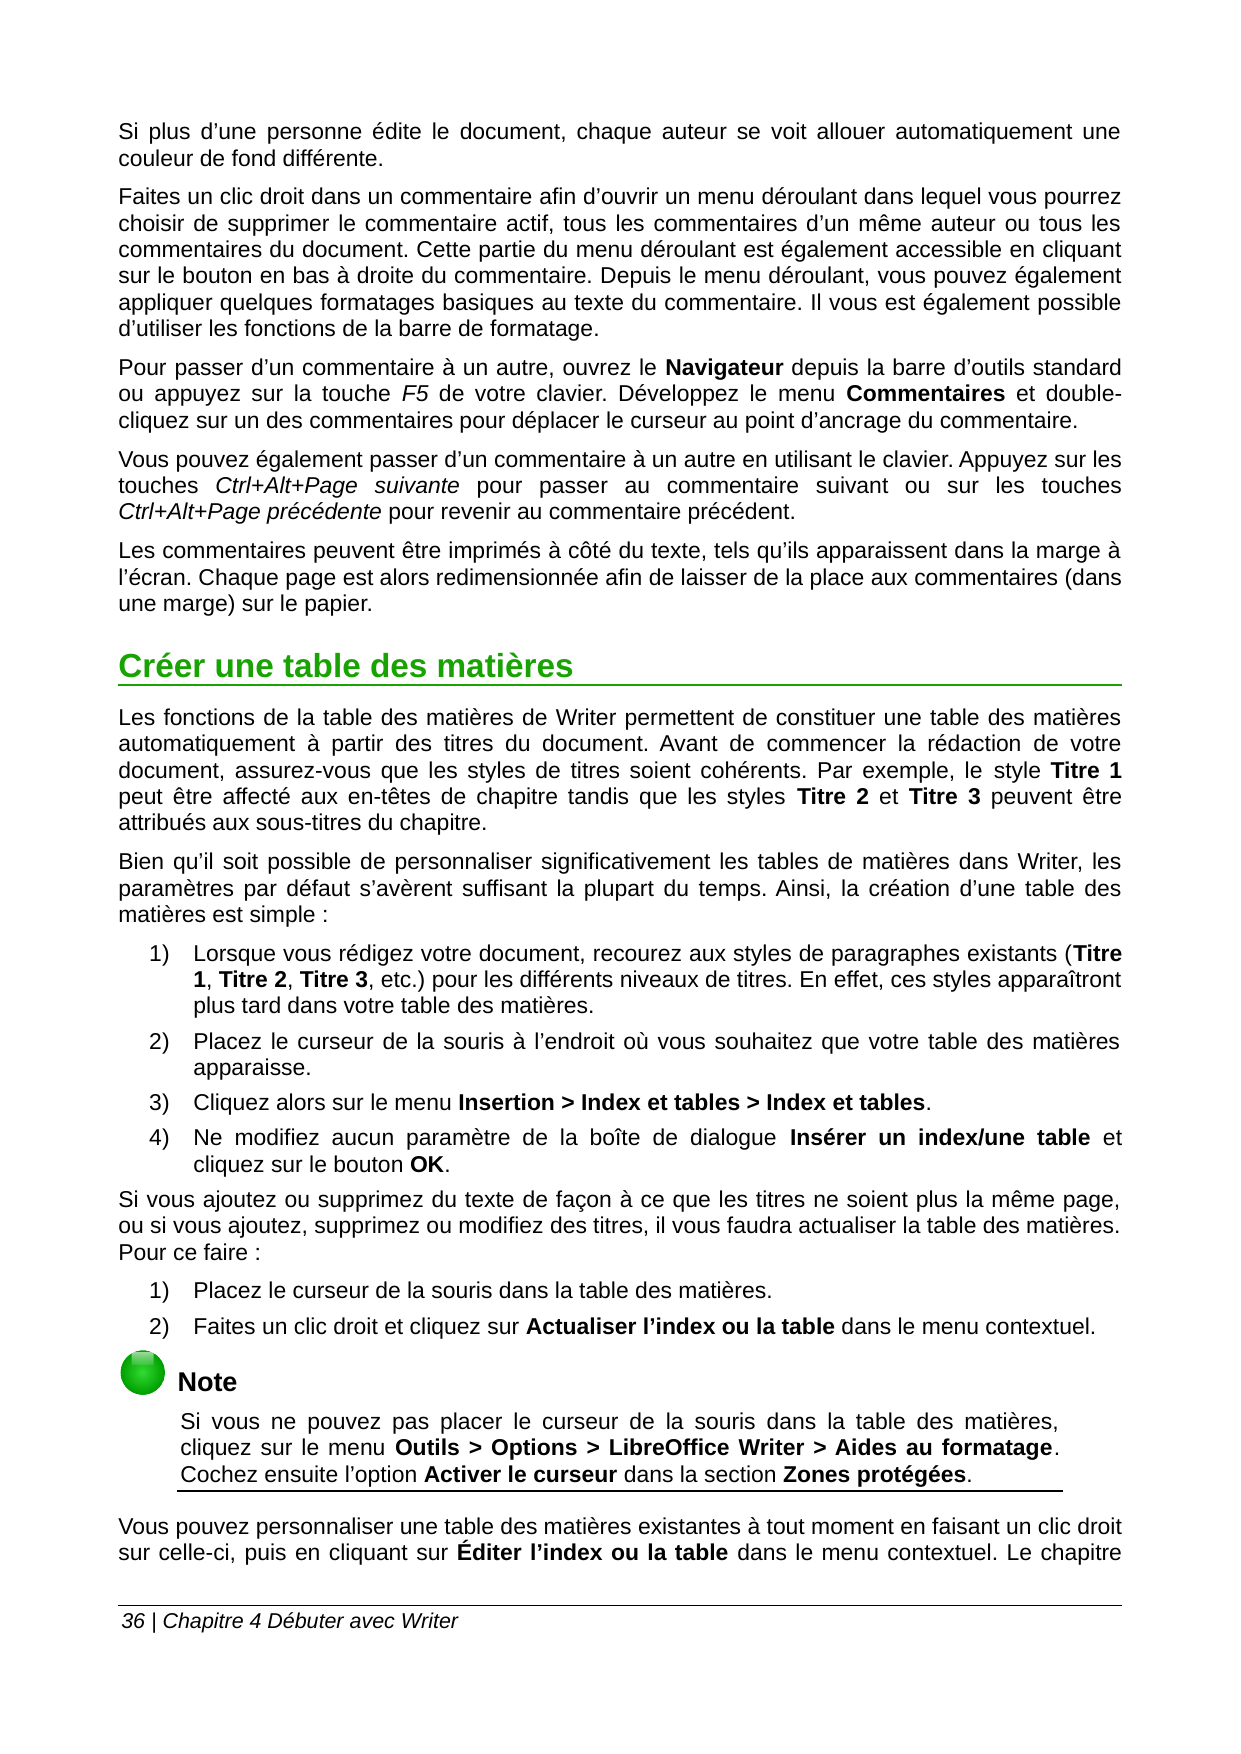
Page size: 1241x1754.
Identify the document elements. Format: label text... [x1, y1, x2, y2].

text Les fonctions de la table des matières de Writer permettent de constituer une table des matières automatiquement à partir des titres du document. Avant de commencer la rédaction de votre document, assurez-vous que les styles de titres soient cohérents. Par exemple, le style Titre 1 peut être affecté aux en-têtes de chapitre tandis que les styles Titre 2 et Titre 3 peuvent être attribués aux sous-titres du chapitre. [118, 704, 1122, 836]
list Cliquez alors sur le menu Insertion > Index et tables > Index et tables. [169, 1089, 1122, 1116]
list Lorsque vous rédigez votre document, recourez aux styles de paragraphes existants (Titre 1, Titre 2, Titre 3, etc.) pour les différents niveaux de titres. En effet, ces styles apparaîtront plus tard dans votre table des matières. [169, 940, 1122, 1019]
text Les commentaires peuvent être imprimés à côté du texte, tels qu’ils apparaissent dans la marge à l’écran. Chaque page est alors redimensionnée afin de laisser de la place aux commentaires (dans une marge) sur le papier. [118, 537, 1122, 616]
text Bien qu’il soit possible de personnaliser significativement les tables de matières dans Writer, les paramètres par défaut s’avèrent suffisant la plupart du temps. Ainsi, la création d’une table des matières est simple : [118, 848, 1122, 927]
list Ne modifiez aucun paramètre de la boîte de dialogue Insérer un index/une table et cliquez sur le bouton OK. [169, 1124, 1122, 1177]
text Faites un clic droit dans un commentaire afin d’ouvrir un menu déroulant dans lequel vous pourrez choisir de supprimer le commentaire actif, tous les commentaires d’un même auteur ou tous les commentaires du document. Cette partie du menu déroulant est également accessible en cliquant sur le bouton en bas à droite du commentaire. Depuis le menu déroulant, vous pouvez également appliquer quelques formatages basiques au texte du commentaire. Il vous est également possible d’utiliser les fonctions de la barre de formatage. [118, 183, 1122, 341]
text Vous pouvez également passer d’un commentaire à un autre en utilisant le clavier. Appuyez sur les touches Ctrl+Alt+Page suivante pour passer au commentaire suivant ou sur les touches Ctrl+Alt+Page précédente pour revenir au commentaire précédent. [118, 446, 1122, 524]
list Placez le curseur de la souris dans la table des matières. [169, 1277, 1122, 1304]
subtitle Créer une table des matières [118, 646, 1122, 684]
list Faites un clic droit et cliquez sur Actualiser l’index ou la table dans le menu contextuel. [169, 1313, 1122, 1339]
text Pour passer d’un commentaire à un autre, ouvrez le Navigateur depuis la barre d’outils standard ou appuyez sur la touche F5 de votre clavier. Développez le menu Commentaires et double-cliquez sur un des commentaires pour déplacer le curseur au point d’ancrage du commentaire. [118, 354, 1122, 433]
text Vous pouvez personnaliser une table des matières existantes à tout moment en faisant un clic droit sur celle-ci, puis en cliquant sur Éditer l’index ou la table dans le menu contextuel. Le chapitre [118, 1513, 1122, 1566]
list Placez le curseur de la souris à l’endroit où vous souhaitez que votre table des matières apparaisse. [169, 1028, 1122, 1080]
text Si vous ajoutez ou supprimez du texte de façon à ce que les titres ne soient plus la même page, ou si vous ajoutez, supprimez ou modifiez des titres, il vous faudra actualiser la table des matières. Pour ce faire : [118, 1186, 1122, 1265]
text Si vous ne pouvez pas placer le curseur de la souris dans la table des matières, cliquez sur le menu Outils > Options > LibreOffice Writer > Aides au formatage. Cochez ensuite l’option Activer le curseur dans la section Zones protégées. [177, 1405, 1063, 1490]
text Si plus d’une personne édite le document, chaque auteur se voit allouer automatiquement une couleur de fond différente. [118, 118, 1122, 171]
subtitle Note [118, 1348, 1122, 1397]
